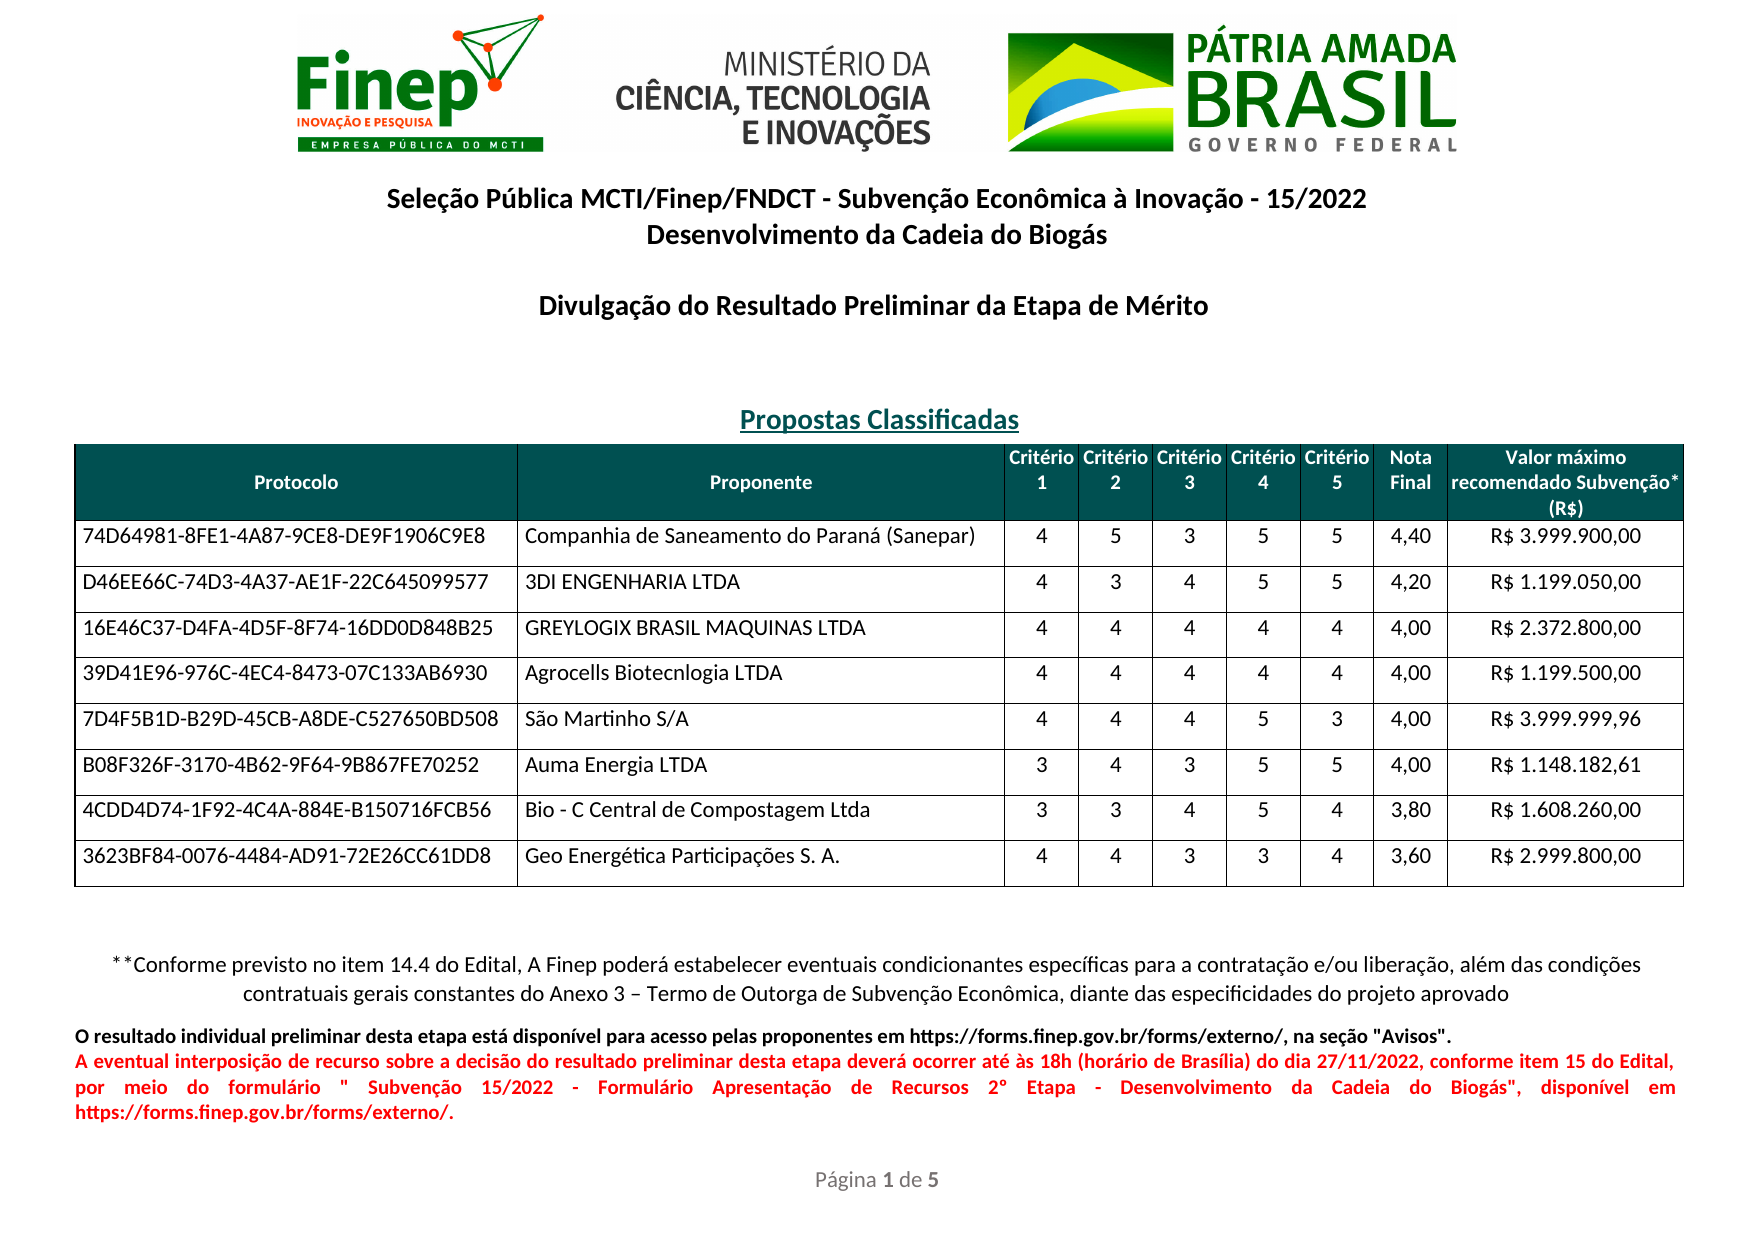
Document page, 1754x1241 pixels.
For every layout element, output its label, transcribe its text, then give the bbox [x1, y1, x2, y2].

table_cell Protocolo [76, 444, 517, 520]
table_cell Companhia de Saneamento do Paraná (Sanepar) [518, 521, 1004, 566]
table_cell 4 [1153, 704, 1226, 749]
table_cell R$ 1.148.182,61 [1448, 750, 1683, 794]
table_cell D46EE66C-74D3-4A37-AE1F-22C645099577 [76, 567, 517, 612]
table_cell 3,80 [1374, 796, 1447, 840]
table_cell Critério 3 [1153, 444, 1226, 520]
table_cell Agrocells Biotecnlogia LTDA [518, 658, 1004, 703]
table_cell Nota Final [1374, 444, 1447, 520]
table_cell R$ 2.999.800,00 [1448, 841, 1683, 886]
table_cell Critério 5 [1301, 444, 1373, 520]
table_cell 4 [1079, 750, 1152, 794]
table_cell 3 [1079, 796, 1152, 840]
table_cell 4 [1005, 704, 1078, 749]
table_cell R$ 1.199.050,00 [1448, 567, 1683, 612]
table_cell 4 [1005, 613, 1078, 657]
table_cell Bio - C Central de Compostagem Ltda [518, 796, 1004, 840]
table_cell 4 [1005, 567, 1078, 612]
table_cell 3 [1153, 750, 1226, 794]
table_cell 4 [1005, 521, 1078, 566]
table_cell 5 [1227, 521, 1300, 566]
table_cell 4 [1079, 613, 1152, 657]
table_cell R$ 3.999.900,00 [1448, 521, 1683, 566]
table_cell R$ 1.608.260,00 [1448, 796, 1683, 840]
table_cell 3 [1153, 841, 1226, 886]
table_cell 3623BF84-0076-4484-AD91-72E26CC61DD8 [76, 841, 517, 886]
table_cell Critério 1 [1005, 444, 1078, 520]
table_cell R$ 3.999.999,96 [1448, 704, 1683, 749]
table_cell 4 [1153, 796, 1226, 840]
table_cell Critério 2 [1079, 444, 1152, 520]
table_cell 5 [1301, 521, 1373, 566]
table_cell 4 [1227, 613, 1300, 657]
table_cell Auma Energia LTDA [518, 750, 1004, 794]
table_cell 3,60 [1374, 841, 1447, 886]
table_cell 4CDD4D74-1F92-4C4A-884E-B150716FCB56 [76, 796, 517, 840]
table_cell 4 [1301, 796, 1373, 840]
table_cell 4,00 [1374, 750, 1447, 794]
table_cell 5 [1227, 750, 1300, 794]
table_cell 4,00 [1374, 658, 1447, 703]
table_cell 4,00 [1374, 704, 1447, 749]
table_cell 4 [1301, 841, 1373, 886]
table_cell 16E46C37-D4FA-4D5F-8F74-16DD0D848B25 [76, 613, 517, 657]
table_cell 4 [1005, 658, 1078, 703]
table_cell 7D4F5B1D-B29D-45CB-A8DE-C527650BD508 [76, 704, 517, 749]
table_cell 5 [1227, 704, 1300, 749]
table_cell 4 [1079, 658, 1152, 703]
table_cell 3 [1153, 521, 1226, 566]
table_cell 5 [1227, 796, 1300, 840]
table_cell Proponente [518, 444, 1004, 520]
table_cell 4 [1227, 658, 1300, 703]
table_cell 3 [1005, 750, 1078, 794]
table_cell 5 [1301, 567, 1373, 612]
table_cell 4 [1301, 613, 1373, 657]
table_cell 4 [1153, 567, 1226, 612]
table_cell 3 [1005, 796, 1078, 840]
table_cell R$ 1.199.500,00 [1448, 658, 1683, 703]
table_cell 4,00 [1374, 613, 1447, 657]
table_cell Critério 4 [1227, 444, 1300, 520]
table_cell 39D41E96-976C-4EC4-8473-07C133AB6930 [76, 658, 517, 703]
table_cell 3 [1227, 841, 1300, 886]
table_cell 4 [1005, 841, 1078, 886]
table_header Propostas Classificadas [75, 394, 1684, 444]
table_cell 4 [1079, 704, 1152, 749]
table_cell Valor máximo recomendado Subvenção* (R$) [1448, 444, 1683, 520]
table_cell B08F326F-3170-4B62-9F64-9B867FE70252 [76, 750, 517, 794]
table_cell Geo Energética Participações S. A. [518, 841, 1004, 886]
table_cell 3DI ENGENHARIA LTDA [518, 567, 1004, 612]
table_cell 5 [1301, 750, 1373, 794]
text **Conforme previsto no item 14.4 do Edital, A Finep poderá estabelecer eventuais condicionantes específicas para a contratação e/ou liberação, além das condições contratuais gerais constantes do Anexo 3 – Termo de Outorga de Subvenção Econômica, diante das especificidades do projeto aprovado [75, 951, 1679, 1007]
table_cell GREYLOGIX BRASIL MAQUINAS LTDA [518, 613, 1004, 657]
table_cell 4,40 [1374, 521, 1447, 566]
table_cell São Martinho S/A [518, 704, 1004, 749]
table_cell 5 [1227, 567, 1300, 612]
table_cell 4,20 [1374, 567, 1447, 612]
table_cell 4 [1153, 658, 1226, 703]
table_cell 4 [1079, 841, 1152, 886]
table_cell 74D64981-8FE1-4A87-9CE8-DE9F1906C9E8 [76, 521, 517, 566]
table_cell 3 [1301, 704, 1373, 749]
table_cell 4 [1153, 613, 1226, 657]
table_cell 4 [1301, 658, 1373, 703]
table_cell R$ 2.372.800,00 [1448, 613, 1683, 657]
table_cell 5 [1079, 521, 1152, 566]
table_cell 3 [1079, 567, 1152, 612]
